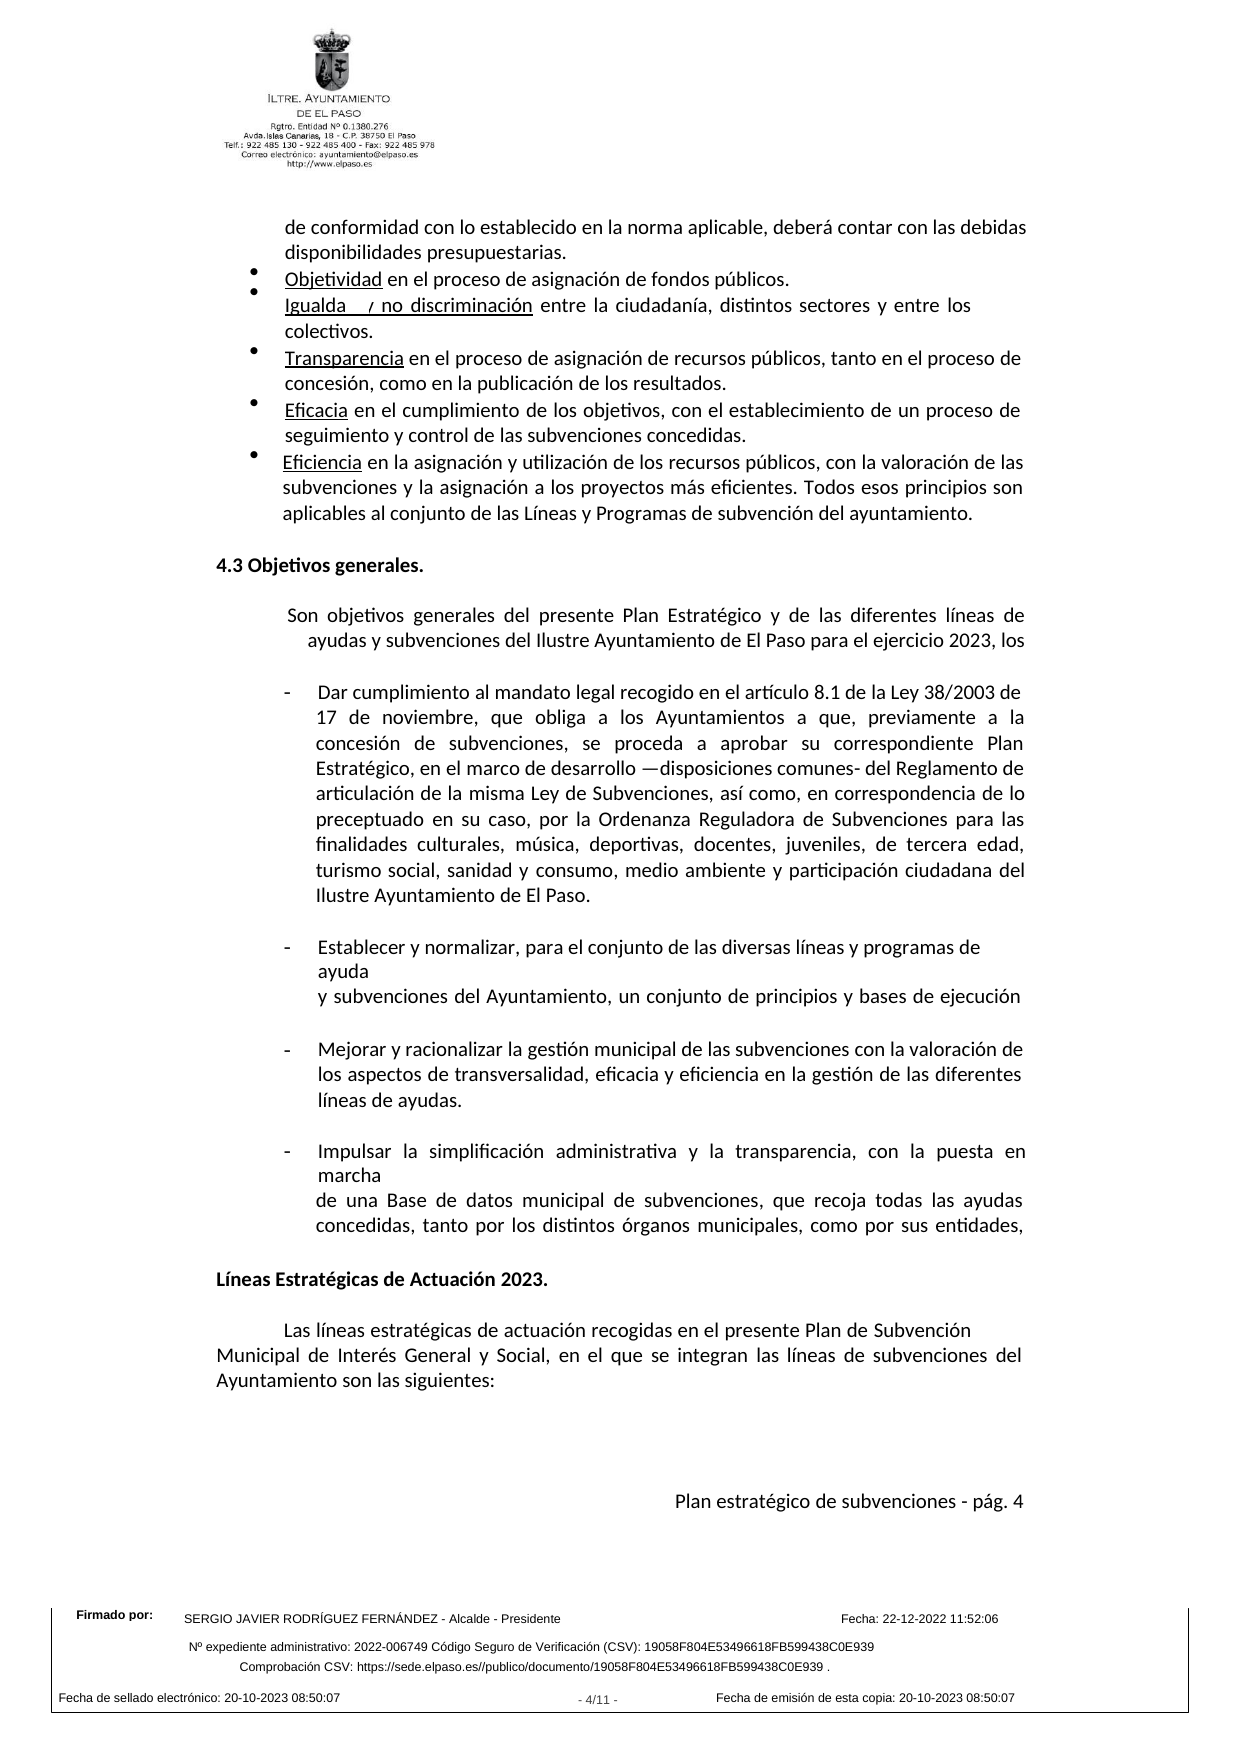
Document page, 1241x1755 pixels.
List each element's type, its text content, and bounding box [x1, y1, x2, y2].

text Impulsar la simplificación administrativa y la transparencia, con la puesta en marcha [318, 1140, 1027, 1187]
text - [283, 679, 292, 703]
text Son objetivos generales del presente Plan Estratégico y de las diferentes líneas de [214, 604, 1024, 628]
text - [283, 1036, 292, 1061]
text Mejorar y racionalizar la gestión municipal de las subvenciones con la valoración de [318, 1038, 1026, 1062]
text Eficiencia en la asignación y utilización de los recursos públicos, con la valoración de las subvenciones y la asignación a los proyectos más eficientes. Todos esos principios son aplicables al conjunto de las Líneas y Programas de subvención del ayuntamiento. [282, 449, 1025, 525]
text Líneas Estratégicas de Actuación 2023. [216, 1268, 552, 1291]
text Nº expediente administrativo: 2022-006749 Código Seguro de Verificación (CSV): 19058F804E53496618FB599438C0E939 Comprobación CSV: https://sede.elpaso.es//publico/documento/19058F804E53496618FB599438C0E939 . [188, 1639, 954, 1674]
text de una Base de datos municipal de subvenciones, que recoja todas las ayudas concedidas, tanto por los distintos órganos municipales, como por sus entidades, posibilitando asimismo la posterior incorporación de su tramitación electrónica. [316, 1187, 1025, 1242]
text y subvenciones del Ayuntamiento, un conjunto de principios y bases de ejecución comunes a las mismas. [318, 983, 1027, 1012]
text disponibilidades presupuestarias. [284, 239, 1027, 265]
text  [250, 285, 262, 304]
text  [250, 396, 262, 415]
text ayudas y subvenciones del Ilustre Ayuntamiento de El Paso para el ejercicio 2023, los siguientes: [214, 628, 1024, 655]
text Eficacia en el cumplimiento de los objetivos, con el establecimiento de un proceso de seguimiento y control de las subvenciones concedidas. [284, 397, 1027, 448]
text de conformidad con lo establecido en la norma aplicable, deberá contar con las debidas [284, 216, 1027, 239]
text Transparencia en el proceso de asignación de recursos públicos, tanto en el proceso de concesión, como en la publicación de los resultados. [284, 345, 1027, 396]
text Dar cumplimiento al mandato legal recogido en el artículo 8.1 de la Ley 38/2003 de [318, 681, 1027, 704]
text  [250, 265, 262, 284]
text Municipal de Interés General y Social, en el que se integran las líneas de subvenciones del Ayuntamiento son las siguientes: [216, 1342, 1027, 1393]
text Firmado por: [76, 1611, 177, 1621]
text - [283, 1138, 292, 1162]
text Plan estratégico de subvenciones - pág. 4 [675, 1490, 1026, 1514]
text Objetividad en el proceso de asignación de fondos públicos. [284, 266, 1027, 291]
text Fecha: 22-12-2022 11:52:06 [841, 1612, 1021, 1626]
text los aspectos de transversalidad, eficacia y eficiencia en la gestión de las diferentes líneas de ayudas. [318, 1062, 1026, 1112]
text - [283, 934, 292, 958]
text  [250, 448, 262, 467]
text 17 de noviembre, que obliga a los Ayuntamientos a que, previamente a la concesión de subvenciones, se proceda a aprobar su correspondiente Plan Estratégico, en el marco de desarrollo —disposiciones comunes- del Reglamento de articulación de la misma Ley de Subvenciones, así como, en correspondencia de lo preceptuado en su caso, por la Ordenanza Reguladora de Subvenciones para las finalidades culturales, música, deportivas, docentes, juveniles, de tercera edad, turismo social, sanidad y consumo, medio ambiente y participación ciudadana del Ilustre Ayuntamiento de El Paso. [316, 704, 1025, 908]
text  [250, 344, 262, 363]
text Las líneas estratégicas de actuación recogidas en el presente Plan de Subvención [283, 1319, 1027, 1342]
text SERGIO JAVIER RODRÍGUEZ FERNÁNDEZ - Alcalde - Presidente [184, 1612, 834, 1626]
text 4.3 Objetivos generales. [216, 553, 427, 577]
text Establecer y normalizar, para el conjunto de las diversas líneas y programas de ayuda [318, 936, 1027, 983]
text Igualdad y no discriminación entre la ciudadanía, distintos sectores y entre los colectivos. [284, 293, 1027, 343]
text Fecha de sellado electrónico: 20-10-2023 08:50:07 - 4/11 - Fecha de emisión de esta copia: 20-10-2023 08:50:07 [58, 1691, 1022, 1707]
